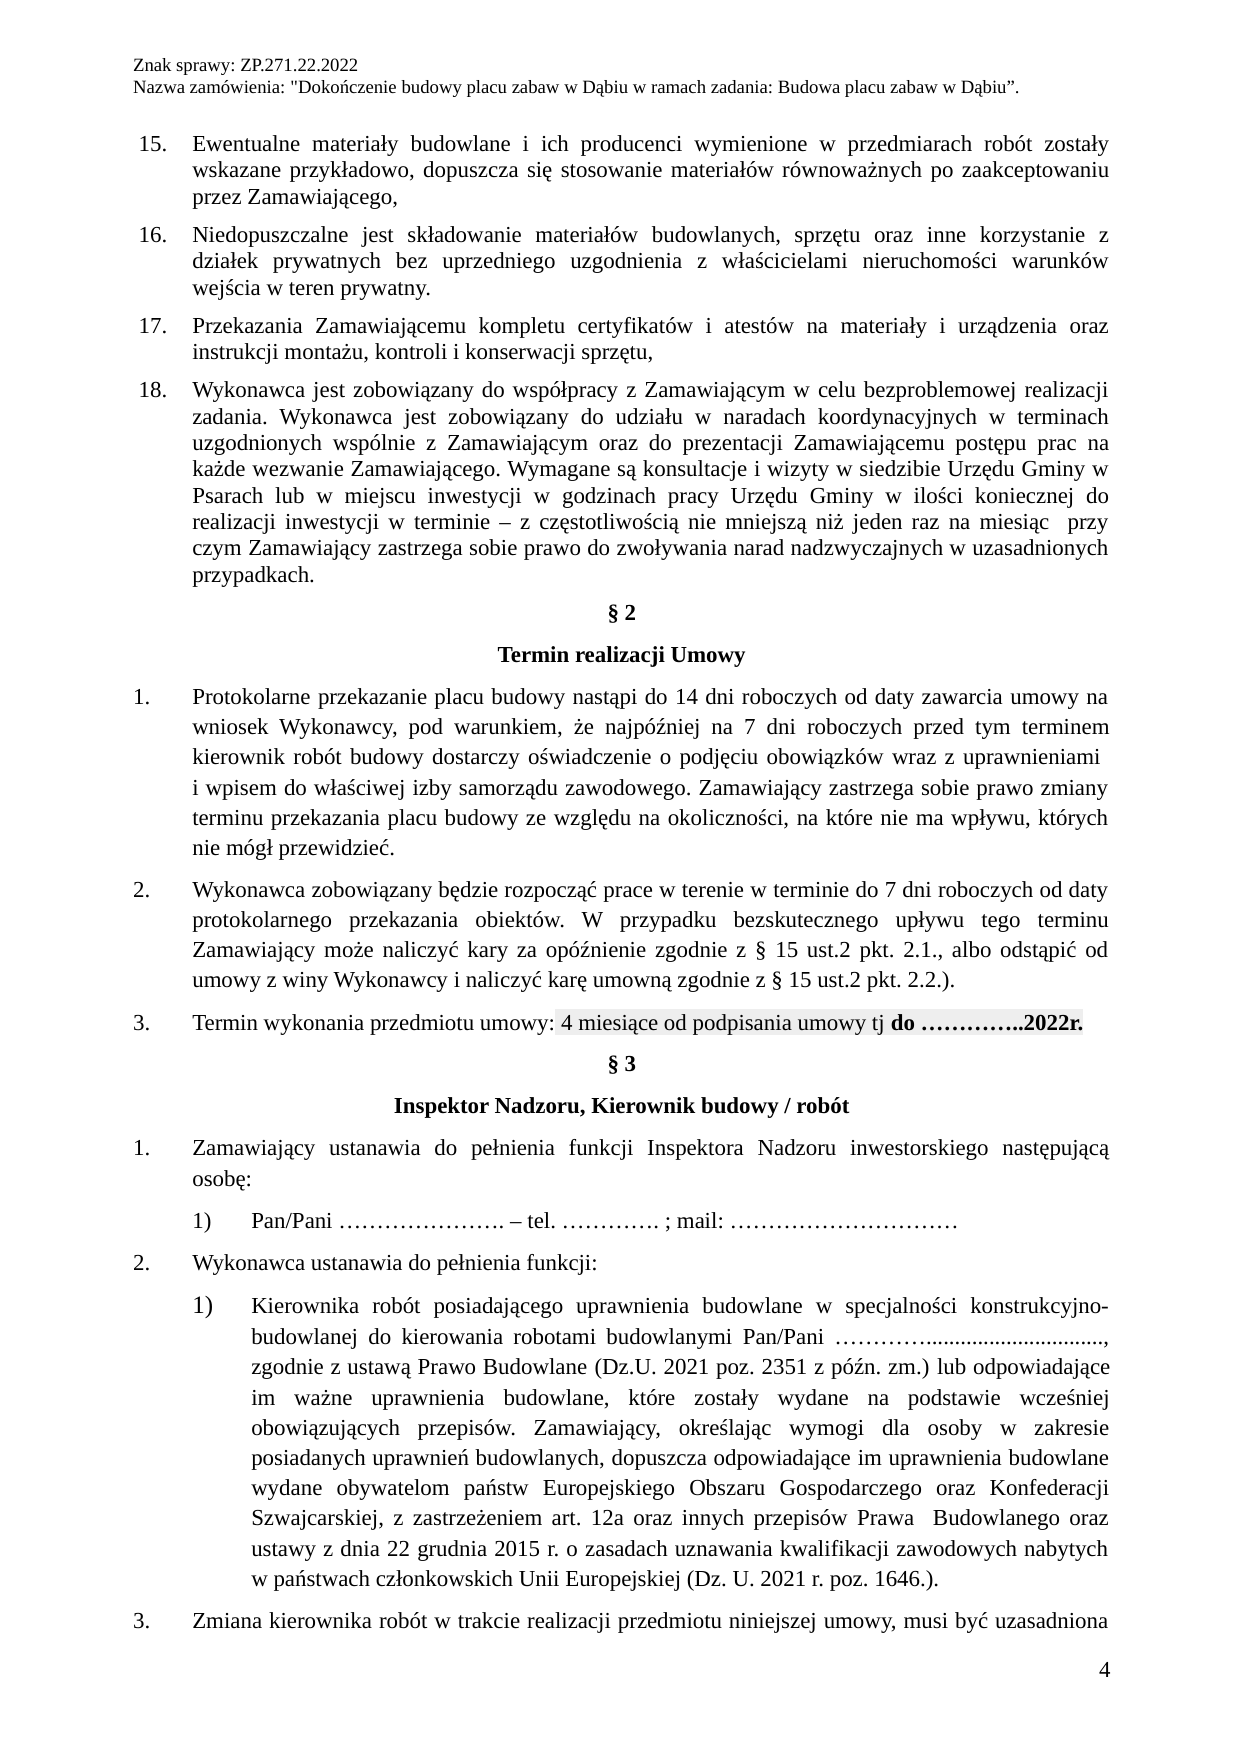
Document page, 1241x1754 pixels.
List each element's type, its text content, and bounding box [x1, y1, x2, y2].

list Zmiana kierownika robót w trakcie realizacji przedmiotu niniejszej umowy, musi być uzasadniona [133, 1607, 1110, 1633]
list Wykonawca ustanawia do pełnienia funkcji: [133, 1249, 1110, 1275]
list Przekazania Zamawiającemu kompletu certyfikatów i atestów na materiały i urządzenia oraz instrukcji montażu, kontroli i konserwacji sprzętu, [133, 312, 1110, 364]
text Termin realizacji Umowy [168, 641, 1075, 667]
text § 2 [168, 599, 1075, 625]
list Pan/Pani …………………. – tel. …………. ; mail: ………………………… [192, 1207, 1110, 1233]
list Ewentualne materiały budowlane i ich producenci wymienione w przedmiarach robót zostały wskazane przykładowo, dopuszcza się stosowanie materiałów równoważnych po zaakceptowaniu przez Zamawiającego, [133, 130, 1110, 209]
list Wykonawca jest zobowiązany do współpracy z Zamawiającym w celu bezproblemowej realizacji zadania. Wykonawca jest zobowiązany do udziału w naradach koordynacyjnych w terminach uzgodnionych wspólnie z Zamawiającym oraz do prezentacji Zamawiającemu postępu prac na każde wezwanie Zamawiającego. Wymagane są konsultacje i wizyty w siedzibie Urzędu Gminy w Psarach lub w miejscu inwestycji w godzinach pracy Urzędu Gminy w ilości koniecznej do realizacji inwestycji w terminie – z częstotliwością nie mniejszą niż jeden raz na miesiąc przy czym Zamawiający zastrzega sobie prawo do zwoływania narad nadzwyczajnych w uzasadnionych przypadkach. [133, 376, 1110, 587]
list Kierownika robót posiadającego uprawnienia budowlane w specjalności konstrukcyjno-budowlanej do kierowania robotami budowlanymi Pan/Pani …………..............................., zgodnie z ustawą Prawo Budowlane (Dz.U. 2021 poz. 2351 z późn. zm.) lub odpowiadające im ważne uprawnienia budowlane, które zostały wydane na podstawie wcześniej obowiązujących przepisów. Zamawiający, określając wymogi dla osoby w zakresie posiadanych uprawnień budowlanych, dopuszcza odpowiadające im uprawnienia budowlane wydane obywatelom państw Europejskiego Obszaru Gospodarczego oraz Konfederacji Szwajcarskiej, z zastrzeżeniem art. 12a oraz innych przepisów Prawa Budowlanego oraz ustawy z dnia 22 grudnia 2015 r. o zasadach uznawania kwalifikacji zawodowych nabytych w państwach członkowskich Unii Europejskiej (Dz. U. 2021 r. poz. 1646.). [192, 1291, 1110, 1591]
text Inspektor Nadzoru, Kierownik budowy / robót [133, 1092, 1110, 1119]
list Wykonawca zobowiązany będzie rozpocząć prace w terenie w terminie do 7 dni roboczych od daty protokolarnego przekazania obiektów. W przypadku bezskutecznego upływu tego terminu Zamawiający może naliczyć kary za opóźnienie zgodnie z § 15 ust.2 pkt. 2.1., albo odstąpić od umowy z winy Wykonawcy i naliczyć karę umowną zgodnie z § 15 ust.2 pkt. 2.2.). [133, 876, 1110, 993]
list Protokolarne przekazanie placu budowy nastąpi do 14 dni roboczych od daty zawarcia umowy na wniosek Wykonawcy, pod warunkiem, że najpóźniej na 7 dni roboczych przed tym terminem kierownik robót budowy dostarczy oświadczenie o podjęciu obowiązków wraz z uprawnieniami i wpisem do właściwej izby samorządu zawodowego. Zamawiający zastrzega sobie prawo zmiany terminu przekazania placu budowy ze względu na okoliczności, na które nie ma wpływu, których nie mógł przewidzieć. [133, 683, 1110, 860]
list Niedopuszczalne jest składowanie materiałów budowlanych, sprzętu oraz inne korzystanie z działek prywatnych bez uprzedniego uzgodnienia z właścicielami nieruchomości warunków wejścia w teren prywatny. [133, 221, 1110, 300]
text § 3 [133, 1051, 1110, 1077]
list Termin wykonania przedmiotu umowy: 4 miesiące od podpisania umowy tj do …………..2022r. [133, 1008, 1110, 1035]
list Zamawiający ustanawia do pełnienia funkcji Inspektora Nadzoru inwestorskiego następującą osobę: [133, 1134, 1110, 1191]
